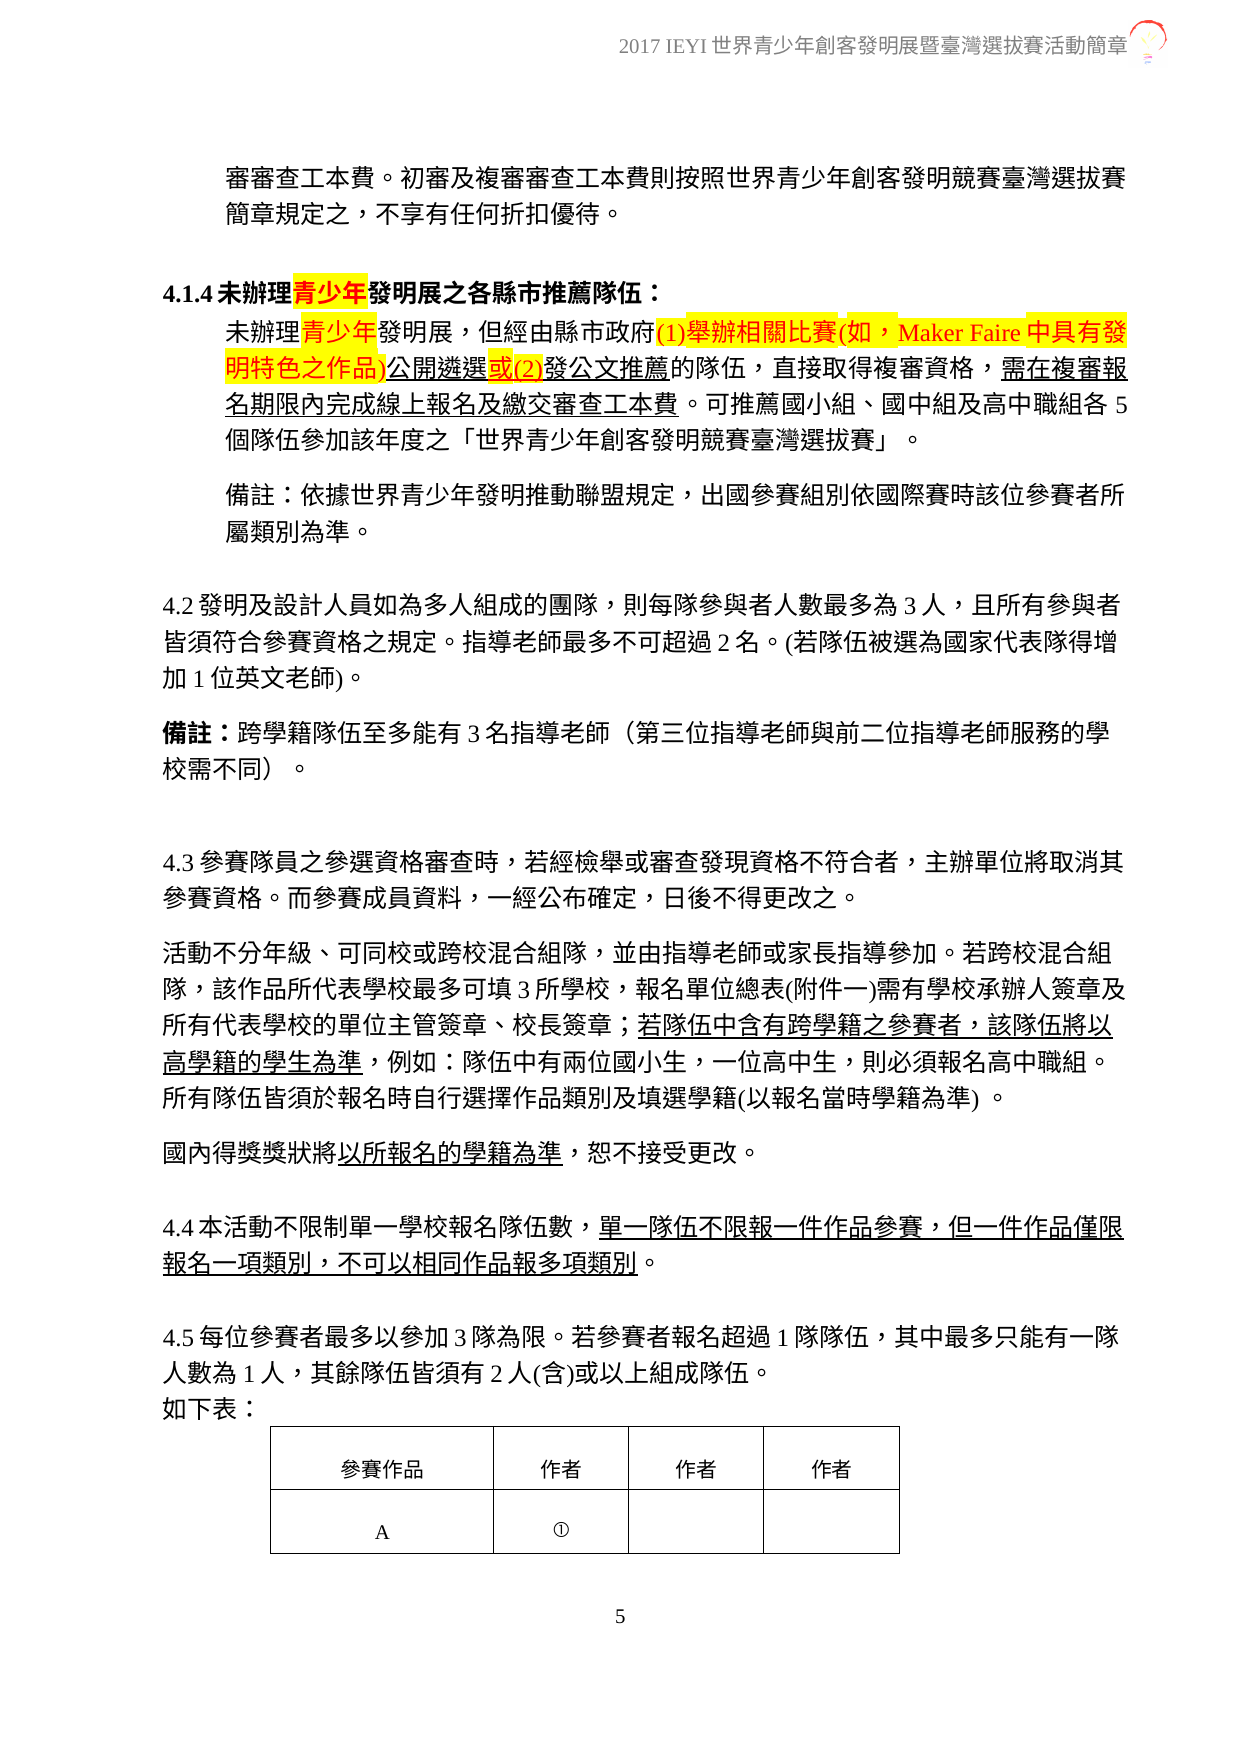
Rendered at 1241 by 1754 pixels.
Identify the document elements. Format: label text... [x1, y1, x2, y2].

table_header 作者 [494, 1427, 628, 1489]
table_cell A [271, 1490, 493, 1553]
table_cell [764, 1490, 899, 1553]
text 4.3參賽隊員之參選資格審查時，若經檢舉或審查發現資格不符合者，主辦單位將取消其參賽資格。而參賽成員資料，一經公布確定，日後不得更改之。 [163, 842, 1128, 914]
text 國內得獎獎狀將以所報名的學籍為準，恕不接受更改。 [162, 1133, 1128, 1169]
text 4.4本活動不限制單一學校報名隊伍數，單一隊伍不限報一件作品參賽，但一件作品僅限報名一項類別，不可以相同作品報多項類別。 [162, 1207, 1128, 1279]
text 備註：跨學籍隊伍至多能有3名指導老師（第三位指導老師與前二位指導老師服務的學校需不同）。 [162, 713, 1128, 786]
text 4.2發明及設計人員如為多人組成的團隊，則每隊參與者人數最多為3人，且所有參與者皆須符合參賽資格之規定。指導老師最多不可超過2名。(若隊伍被選為國家代表隊得增加1位英文老師)。 [162, 586, 1128, 694]
text 審審查工本費。初審及複審審查工本費則按照世界青少年創客發明競賽臺灣選拔賽簡章規定之，不享有任何折扣優待。 [225, 158, 1128, 231]
text 未辦理青少年發明展，但經由縣市政府(1)舉辦相關比賽(如，Maker Faire中具有發明特色之作品)公開遴選或(2)發公文推薦的隊伍，直接取得複審資格，需在複審報名期限內完成線上報名及繳交審查工本費。可推薦國小組、國中組及高中職組各5個隊伍參加該年度之「世界青少年創客發明競賽臺灣選拔賽」。 [225, 312, 1128, 457]
table_cell [629, 1490, 763, 1553]
table_header 作者 [764, 1427, 899, 1489]
table_header 參賽作品 [271, 1427, 493, 1489]
text 備註：依據世界青少年發明推動聯盟規定，出國參賽組別依國際賽時該位參賽者所屬類別為準。 [225, 476, 1128, 548]
table_header 作者 [629, 1427, 763, 1489]
table_cell  [494, 1490, 628, 1553]
text 活動不分年級、可同校或跨校混合組隊，並由指導老師或家長指導參加。若跨校混合組隊，該作品所代表學校最多可填3所學校，報名單位總表(附件一)需有學校承辦人簽章及所有代表學校的單位主管簽章、校長簽章；若隊伍中含有跨學籍之參賽者，該隊伍將以高學籍的學生為準，例如：隊伍中有兩位國小生，一位高中生，則必須報名高中職組。所有隊伍皆須於報名時自行選擇作品類別及填選學籍(以報名當時學籍為準) 。 [162, 933, 1128, 1114]
text 4.5每位參賽者最多以參加3隊為限。若參賽者報名超過1隊隊伍，其中最多只能有一隊人數為1人，其餘隊伍皆須有2人(含)或以上組成隊伍。 如下表： [163, 1317, 1128, 1426]
subtitle 4.1.4未辦理青少年發明展之各縣市推薦隊伍： [112, 249, 1128, 312]
